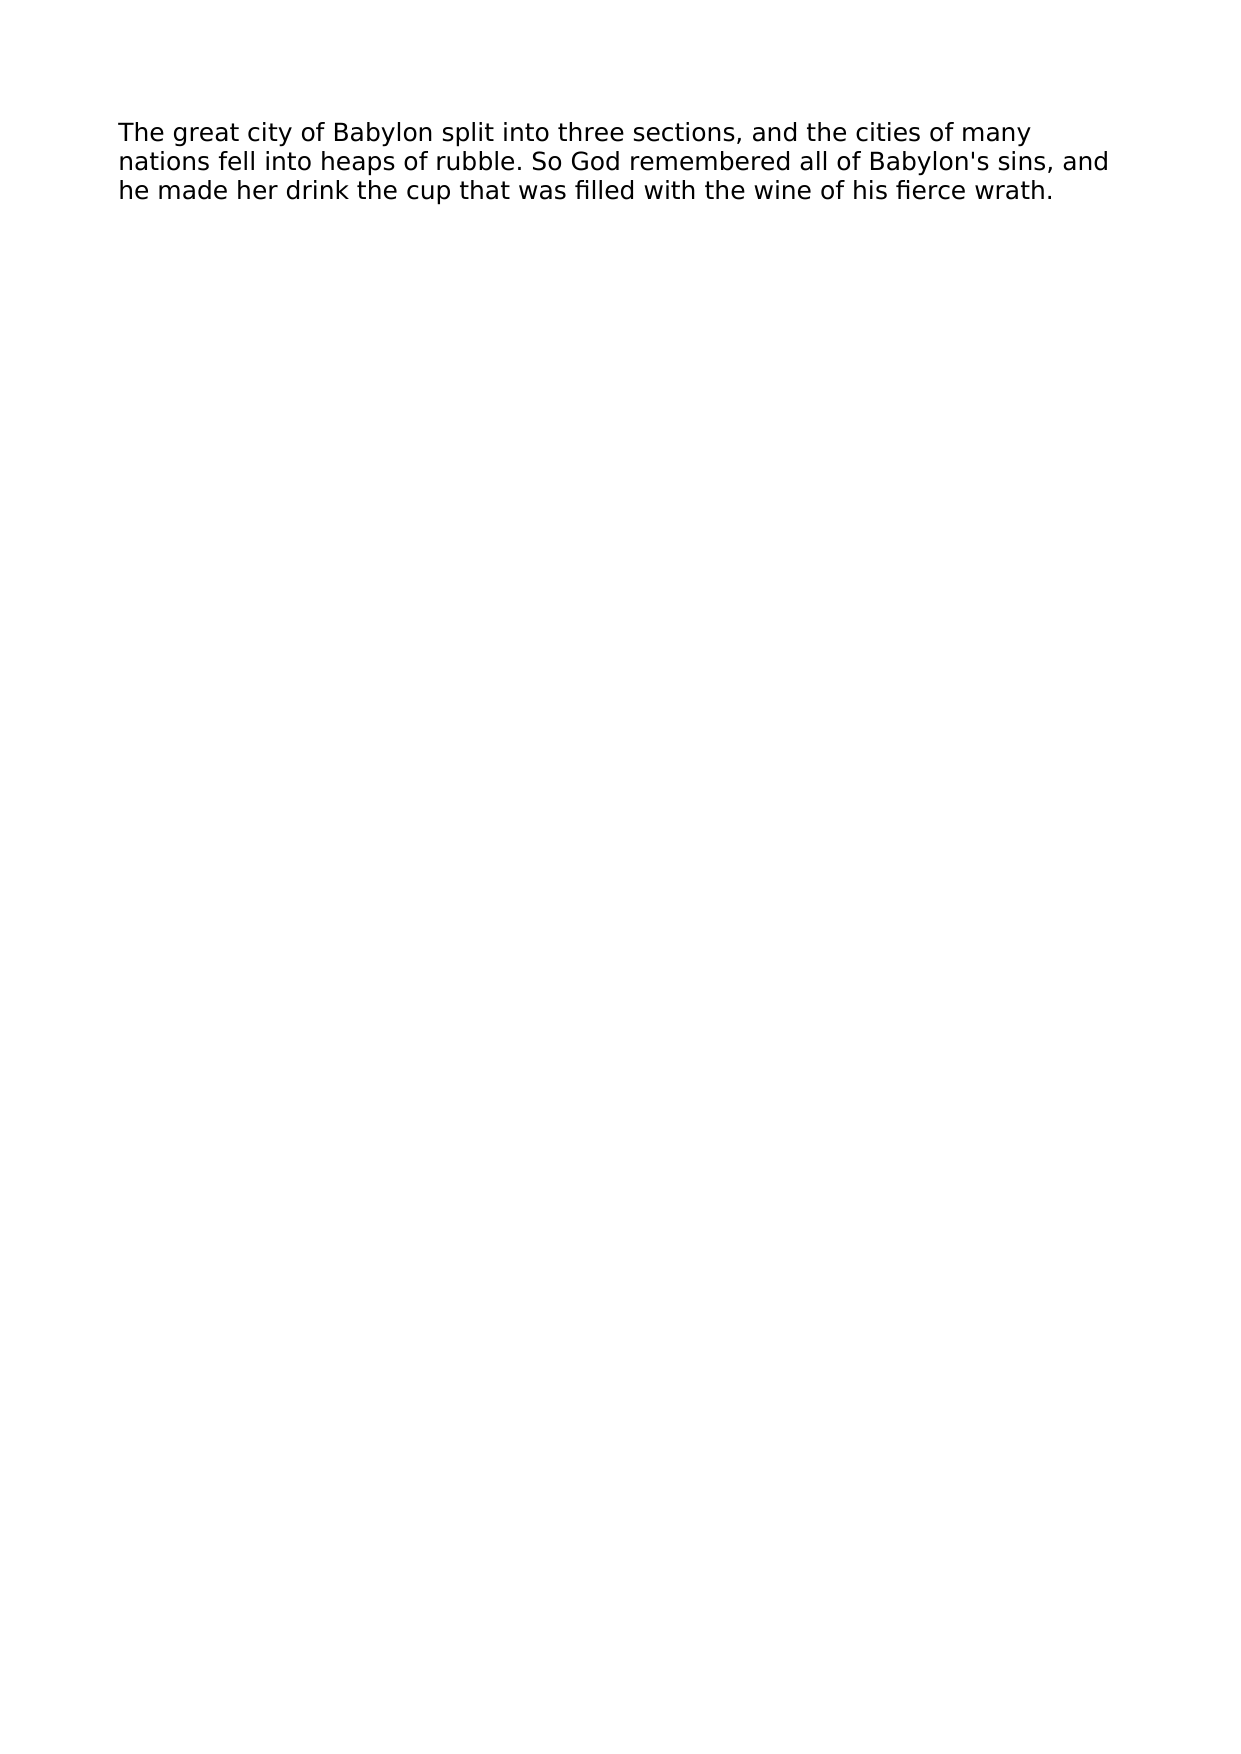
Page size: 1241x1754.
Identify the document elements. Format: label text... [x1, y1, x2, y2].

text The great city of Babylon split into three sections, and the cities of many nations fell into heaps of rubble. So God remembered all of Babylon's sins, and he made her drink the cup that was filled with the wine of his fierce wrath. [118, 118, 1122, 206]
